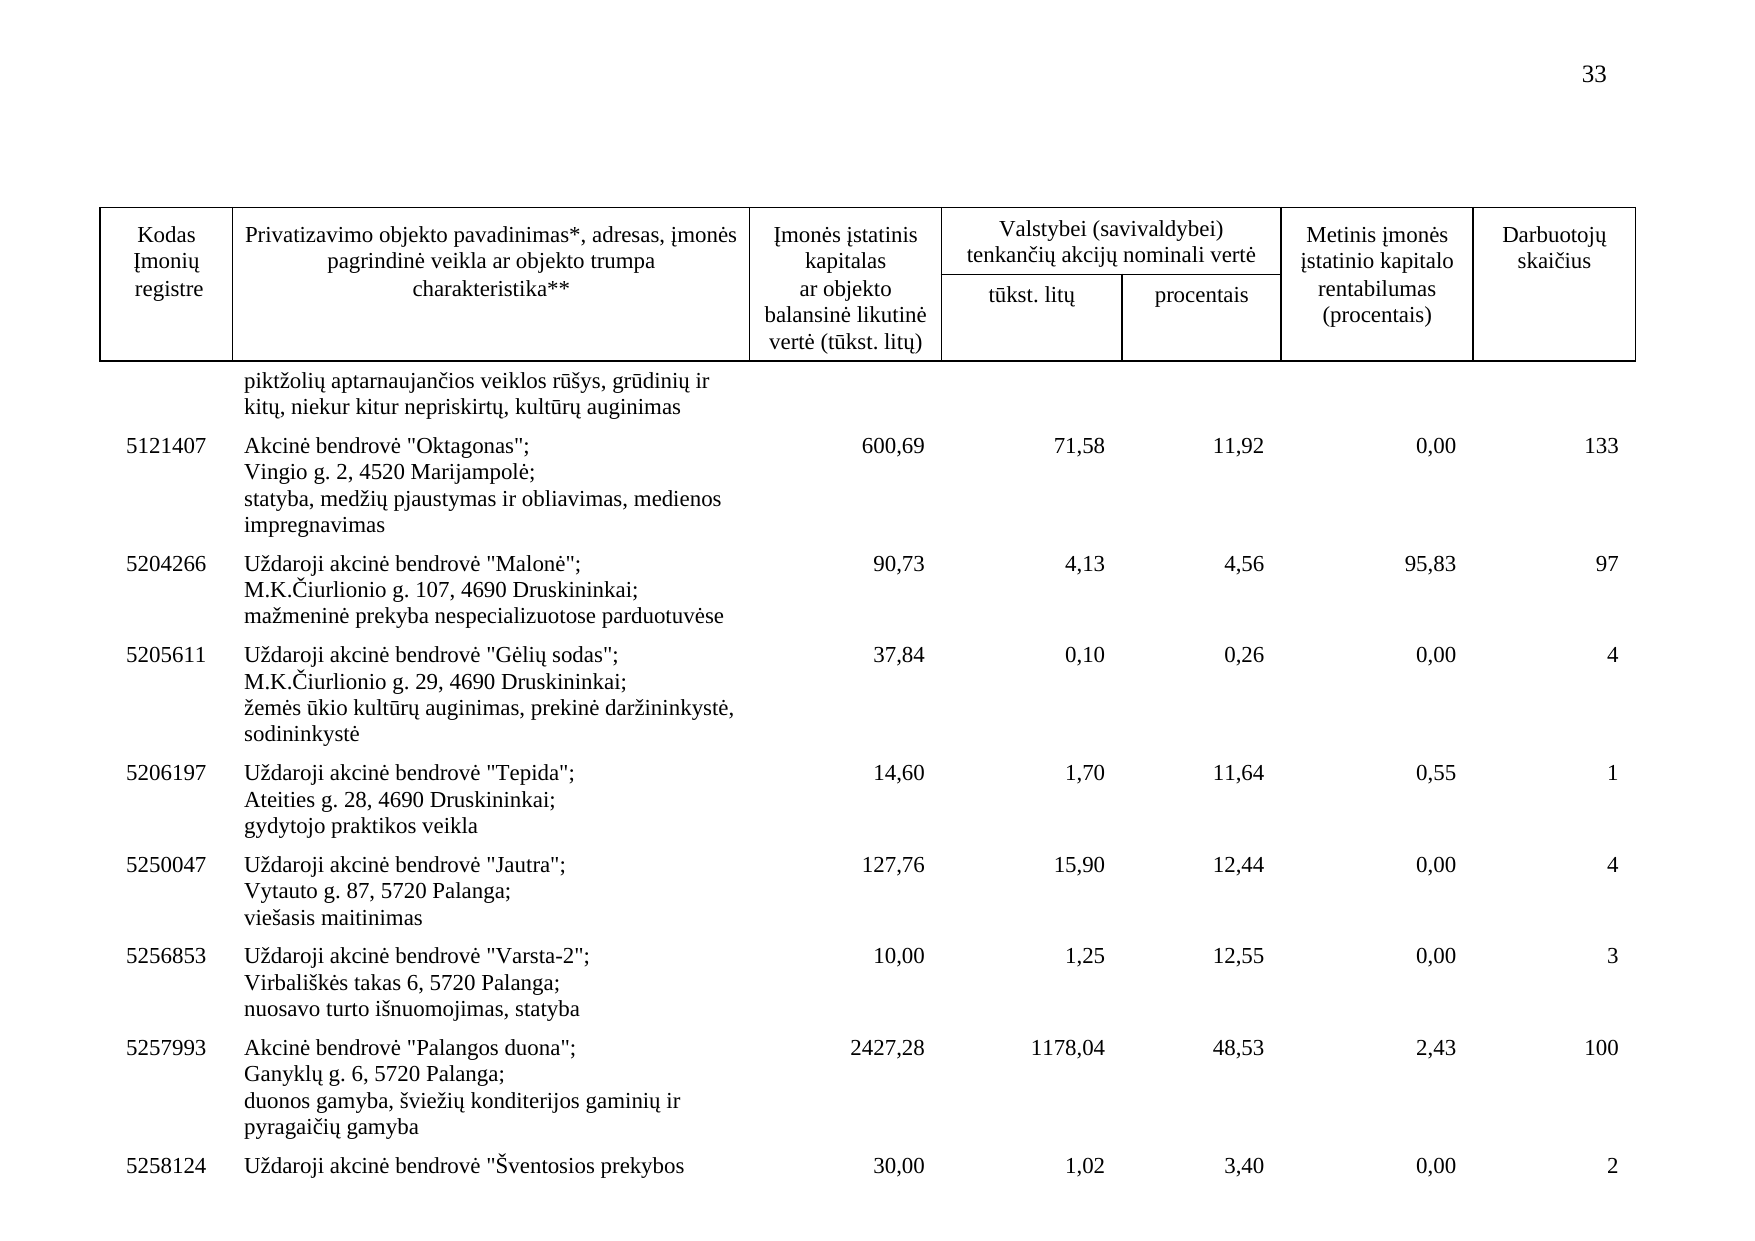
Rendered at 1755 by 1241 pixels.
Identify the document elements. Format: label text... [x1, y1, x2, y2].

table_cell registre [101, 274, 232, 360]
table_cell 0,55 [1281, 753, 1473, 844]
table_cell 90,73 [750, 544, 941, 635]
table_cell 5206197 [100, 753, 233, 844]
table_header Valstybei (savivaldybei) tenkančių akcijų nominali vertė [942, 208, 1280, 273]
table_cell 5204266 [100, 544, 233, 635]
table_cell 100 [1473, 1028, 1636, 1146]
table_cell Uždaroji akcinė bendrovė "Jautra"; Vytauto g. 87, 5720 Palanga; viešasis maitinimas [233, 845, 749, 936]
table_cell rentabilumas (procentais) [1282, 274, 1472, 360]
table_header Darbuotojų skaičius [1474, 208, 1635, 273]
table_cell 5257993 [100, 1028, 233, 1146]
table_cell 11,92 [1122, 426, 1281, 543]
table_cell charakteristika** [233, 274, 749, 360]
table_cell 95,83 [1281, 544, 1473, 635]
table_header Metinis įmonės įstatinio kapitalo [1282, 208, 1472, 273]
table_cell ar objekto balansinė likutinė vertė (tūkst. litų) [750, 274, 941, 360]
table_cell 127,76 [750, 845, 941, 936]
table_cell 5121407 [100, 426, 233, 543]
table_cell Uždaroji akcinė bendrovė "Šventosios prekybos [233, 1146, 749, 1178]
table_cell 4,56 [1122, 544, 1281, 635]
table_cell 48,53 [1122, 1028, 1281, 1146]
table_cell 10,00 [750, 936, 941, 1028]
table_cell 2,43 [1281, 1028, 1473, 1146]
table_cell 4,13 [941, 544, 1122, 635]
table_cell 3,40 [1122, 1146, 1281, 1178]
table_cell 5250047 [100, 845, 233, 936]
table_header Privatizavimo objekto pavadinimas*, adresas, įmonės pagrindinė veikla ar objekto trumpa [233, 208, 749, 273]
table_cell 1 [1473, 753, 1636, 844]
table_cell piktžolių aptarnaujančios veiklos rūšys, grūdinių ir kitų, niekur kitur nepriskirtų, kultūrų auginimas [233, 362, 749, 426]
table_cell Akcinė bendrovė "Oktagonas"; Vingio g. 2, 4520 Marijampolė; statyba, medžių pjaustymas ir obliavimas, medienos impregnavimas [233, 426, 749, 543]
table_cell 37,84 [750, 635, 941, 753]
table_cell 15,90 [941, 845, 1122, 936]
table_cell 5205611 [100, 635, 233, 753]
table_cell 0,26 [1122, 635, 1281, 753]
table_cell Akcinė bendrovė "Palangos duona"; Ganyklų g. 6, 5720 Palanga; duonos gamyba, šviežių konditerijos gaminių ir pyragaičių gamyba [233, 1028, 749, 1146]
table_cell tūkst. litų [942, 275, 1121, 360]
table_cell 0,00 [1281, 426, 1473, 543]
table_cell 600,69 [750, 426, 941, 543]
table_cell [1281, 362, 1473, 426]
table_cell 12,55 [1122, 936, 1281, 1028]
table_cell [1122, 362, 1281, 426]
table_cell [750, 362, 941, 426]
table_cell 5258124 [100, 1146, 233, 1178]
table_cell 1,02 [941, 1146, 1122, 1178]
table_cell 30,00 [750, 1146, 941, 1178]
table_cell 97 [1473, 544, 1636, 635]
table_header Įmonės įstatinis kapitalas [750, 208, 941, 273]
table_header Kodas Įmonių [101, 208, 232, 273]
table_cell 12,44 [1122, 845, 1281, 936]
table_cell Uždaroji akcinė bendrovė "Varsta-2"; Virbališkės takas 6, 5720 Palanga; nuosavo turto išnuomojimas, statyba [233, 936, 749, 1028]
table_cell 5256853 [100, 936, 233, 1028]
table_cell 14,60 [750, 753, 941, 844]
table_cell Uždaroji akcinė bendrovė "Tepida"; Ateities g. 28, 4690 Druskininkai; gydytojo praktikos veikla [233, 753, 749, 844]
table_cell 0,10 [941, 635, 1122, 753]
table_cell 11,64 [1122, 753, 1281, 844]
table_cell 1,70 [941, 753, 1122, 844]
table_cell [100, 362, 233, 426]
table_cell 0,00 [1281, 845, 1473, 936]
table_cell 1,25 [941, 936, 1122, 1028]
table_cell 4 [1473, 845, 1636, 936]
table_cell 133 [1473, 426, 1636, 543]
table_cell procentais [1123, 275, 1280, 360]
table_cell Uždaroji akcinė bendrovė "Malonė"; M.K.Čiurlionio g. 107, 4690 Druskininkai; mažmeninė prekyba nespecializuotose parduotuvėse [233, 544, 749, 635]
table_cell [941, 362, 1122, 426]
table_cell 0,00 [1281, 936, 1473, 1028]
table_cell [1474, 274, 1635, 360]
table_cell 71,58 [941, 426, 1122, 543]
table_cell 0,00 [1281, 1146, 1473, 1178]
table_cell 3 [1473, 936, 1636, 1028]
table_cell [1473, 362, 1636, 426]
table_cell 4 [1473, 635, 1636, 753]
table_cell Uždaroji akcinė bendrovė "Gėlių sodas"; M.K.Čiurlionio g. 29, 4690 Druskininkai; žemės ūkio kultūrų auginimas, prekinė daržininkystė, sodininkystė [233, 635, 749, 753]
table_cell 0,00 [1281, 635, 1473, 753]
table_cell 2427,28 [750, 1028, 941, 1146]
table_cell 2 [1473, 1146, 1636, 1178]
table_cell 1178,04 [941, 1028, 1122, 1146]
